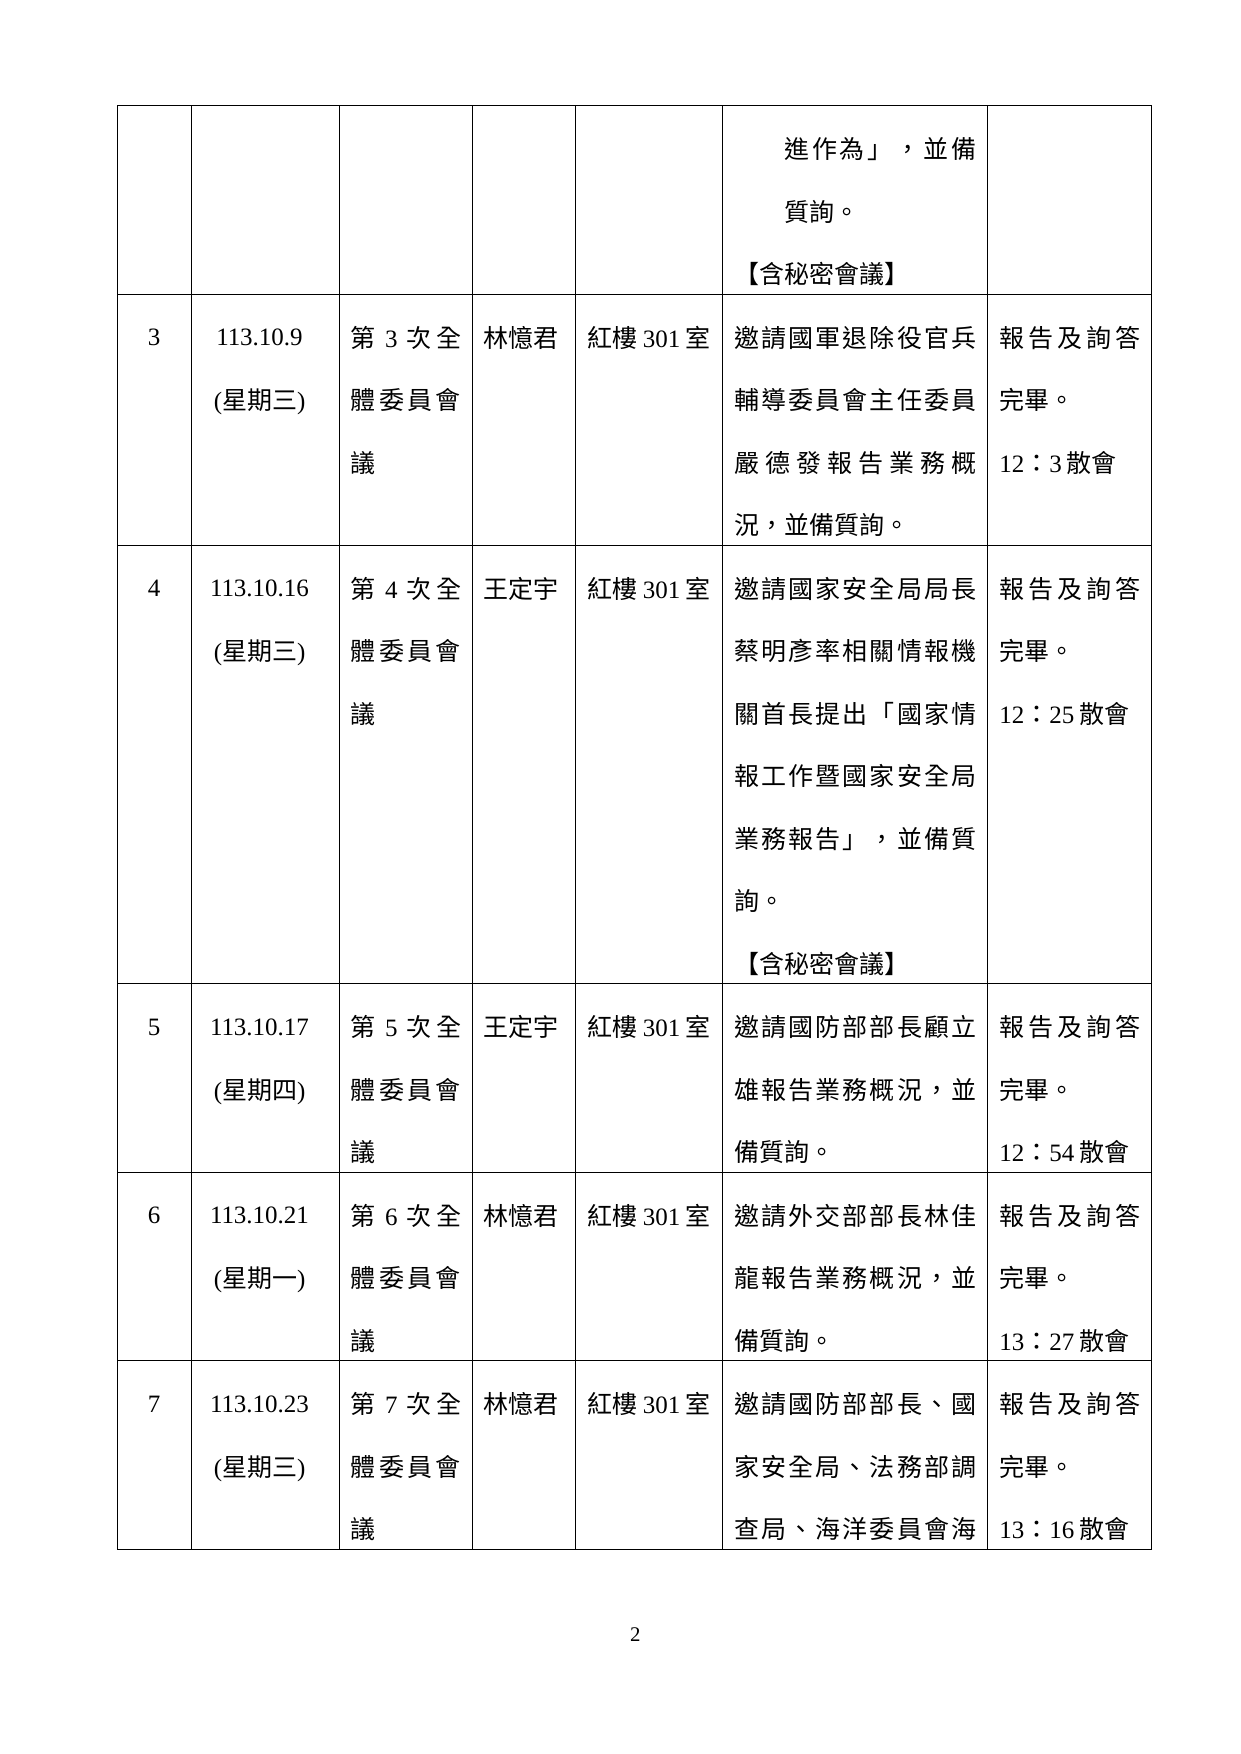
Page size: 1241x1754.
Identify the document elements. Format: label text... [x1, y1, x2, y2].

table_cell [118, 1173, 191, 1360]
table_cell 報告及詢答完畢。 13：27散會 [988, 1173, 1151, 1360]
table_cell 報告及詢答完畢。 13：16散會 [988, 1361, 1151, 1549]
table_cell 113.10.21 (星期一) [192, 1173, 339, 1360]
table_cell [118, 295, 191, 545]
table_cell 邀請國家安全局局長蔡明彥率相關情報機關首長提出「國家情報工作暨國家安全局業務報告」，並備質詢。 【含秘密會議】 [723, 546, 987, 983]
table_cell 113.10.9 (星期三) [192, 295, 339, 545]
table_cell 進作為」，並備質詢。 【含秘密會議】 [723, 106, 987, 294]
table_cell 邀請國軍退除役官兵輔導委員會主任委員嚴德發報告業務概況，並備質詢。 [723, 295, 987, 545]
table_cell [118, 106, 191, 294]
table_cell 113.10.16 (星期三) [192, 546, 339, 983]
table_cell 報告及詢答完畢。 12：54散會 [988, 984, 1151, 1172]
table_cell 林憶君 [473, 295, 575, 545]
table_cell [192, 106, 339, 294]
table_cell [576, 106, 722, 294]
table_cell 王定宇 [473, 984, 575, 1172]
table_cell 紅樓301室 [576, 295, 722, 545]
table_cell 王定宇 [473, 546, 575, 983]
table_cell [118, 546, 191, 983]
table_cell 紅樓301室 [576, 1173, 722, 1360]
table_cell 第4次全體委員會議 [340, 546, 472, 983]
table_cell 第6次全體委員會議 [340, 1173, 472, 1360]
table_cell 報告及詢答完畢。 12：3散會 [988, 295, 1151, 545]
table_cell [340, 106, 472, 294]
table_cell [473, 106, 575, 294]
table_cell 第5次全體委員會議 [340, 984, 472, 1172]
table_cell 邀請外交部部長林佳龍報告業務概況，並備質詢。 [723, 1173, 987, 1360]
table_cell 報告及詢答完畢。 12：25散會 [988, 546, 1151, 983]
table_cell [118, 984, 191, 1172]
table_cell 紅樓301室 [576, 1361, 722, 1549]
table_cell 113.10.23 (星期三) [192, 1361, 339, 1549]
table_cell 紅樓301室 [576, 546, 722, 983]
table_cell 第3次全體委員會議 [340, 295, 472, 545]
table_cell [988, 106, 1151, 294]
table_cell 紅樓301室 [576, 984, 722, 1172]
table_cell 邀請國防部部長、國家安全局、法務部調查局、海洋委員會海 [723, 1361, 987, 1549]
table_cell 第7次全體委員會議 [340, 1361, 472, 1549]
table_cell 邀請國防部部長顧立雄報告業務概況，並備質詢。 [723, 984, 987, 1172]
table_cell 林憶君 [473, 1361, 575, 1549]
table_cell 113.10.17 (星期四) [192, 984, 339, 1172]
table_cell [118, 1361, 191, 1549]
table_cell 林憶君 [473, 1173, 575, 1360]
